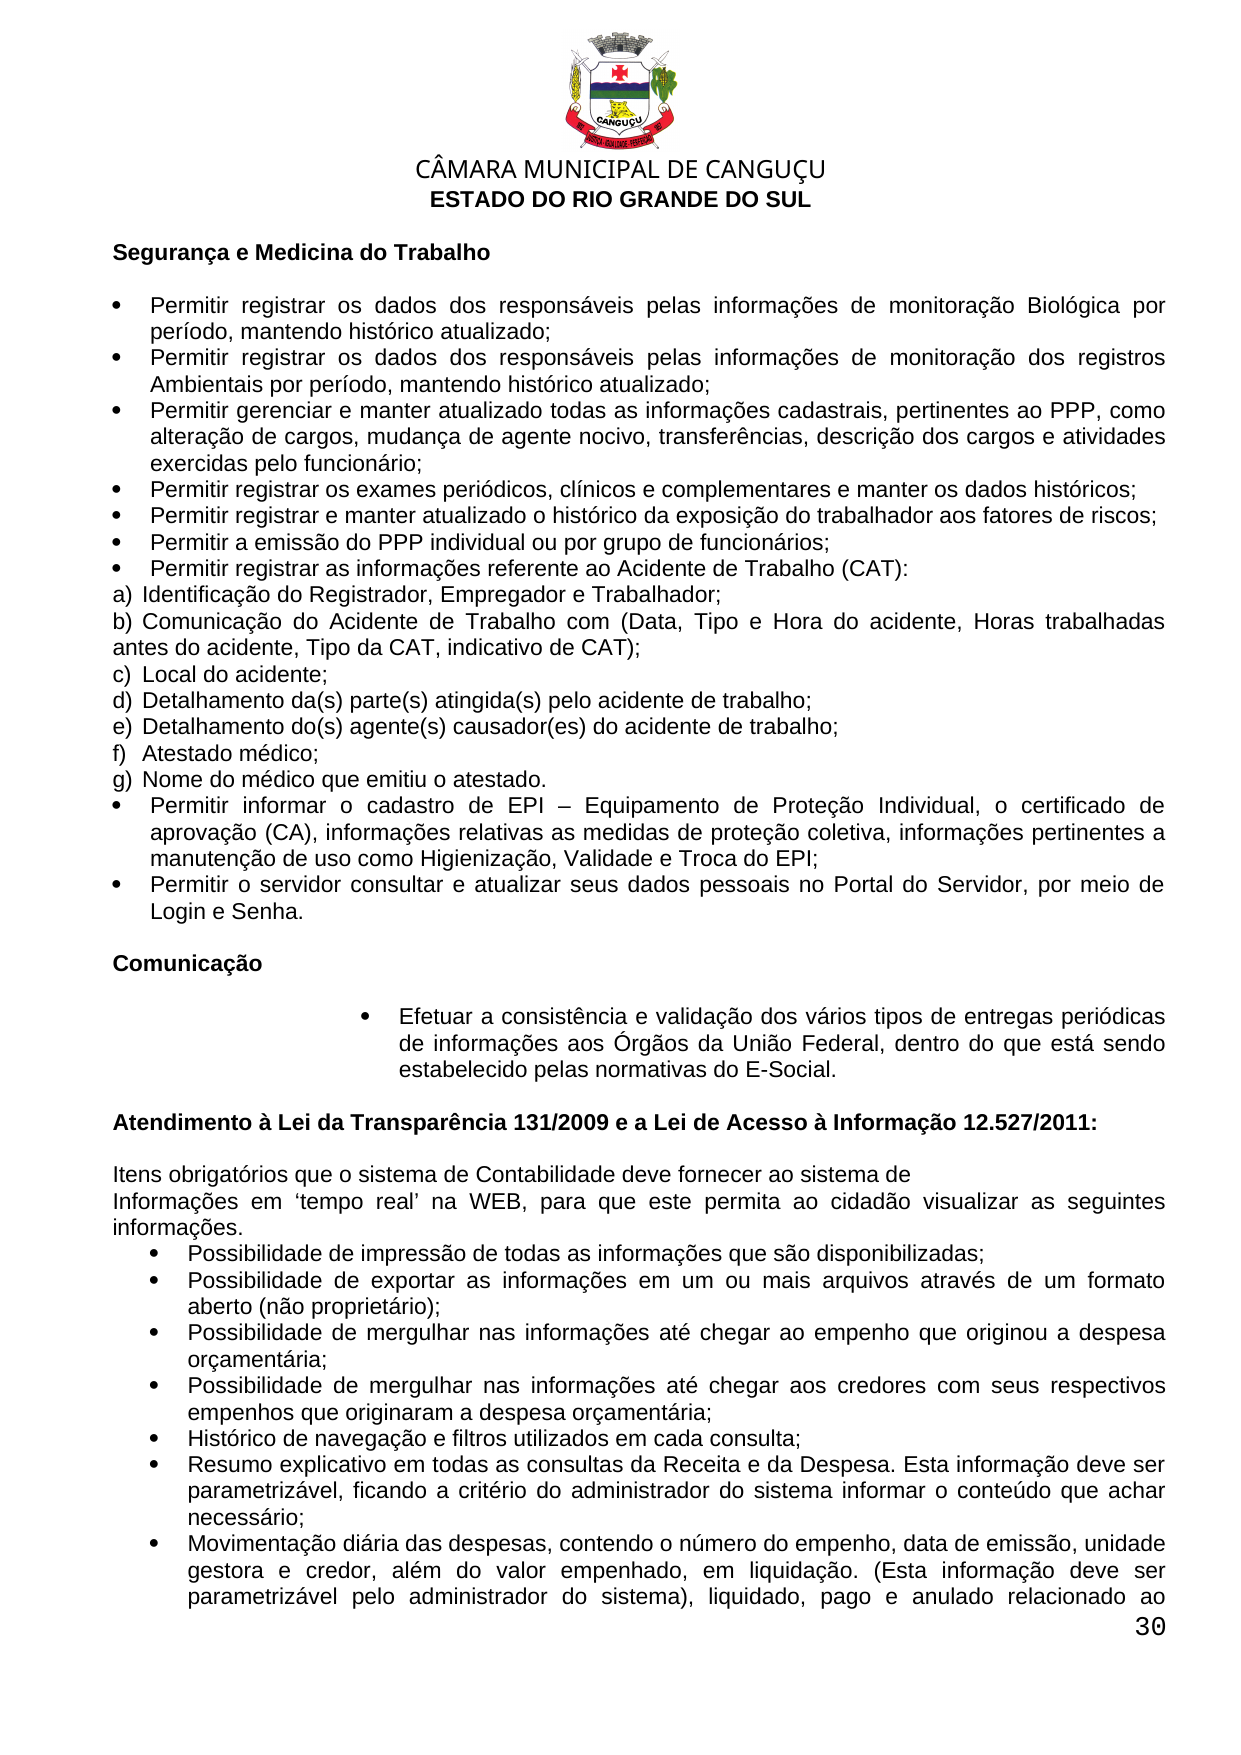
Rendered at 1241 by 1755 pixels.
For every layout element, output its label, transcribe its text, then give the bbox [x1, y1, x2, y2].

list Permitir o servidor consultar e atualizar seus dados pessoais no Portal do Servidor, por meio de Login e Senha. [112, 871, 1166, 924]
list Histórico de navegação e filtros utilizados em cada consulta; [150, 1425, 1166, 1451]
list Efetuar a consistência e validação dos vários tipos de entregas periódicas de informações aos Órgãos da União Federal, dentro do que está sendo estabelecido pelas normativas do E-Social. [361, 1003, 1166, 1082]
text e) Detalhamento do(s) agente(s) causador(es) do acidente de trabalho; [112, 713, 1166, 739]
text Informações em ‘tempo real’ na WEB, para que este permita ao cidadão visualizar as seguintes informações. [112, 1188, 1166, 1240]
text a) Identificação do Registrador, Empregador e Trabalhador; [112, 581, 1166, 608]
list Permitir registrar as informações referente ao Acidente de Trabalho (CAT): [112, 555, 1166, 581]
text Itens obrigatórios que o sistema de Contabilidade deve fornecer ao sistema de [112, 1161, 1166, 1188]
list Permitir registrar e manter atualizado o histórico da exposição do trabalhador aos fatores de riscos; [112, 502, 1166, 529]
text c) Local do acidente; [112, 661, 1166, 687]
list Possibilidade de mergulhar nas informações até chegar ao empenho que originou a despesa orçamentária; [150, 1319, 1166, 1372]
text b) Comunicação do Acidente de Trabalho com (Data, Tipo e Hora do acidente, Horas trabalhadas antes do acidente, Tipo da CAT, indicativo de CAT); [112, 608, 1166, 661]
text f) Atestado médico; [112, 739, 1166, 766]
list Permitir informar o cadastro de EPI – Equipamento de Proteção Individual, o certificado de aprovação (CA), informações relativas as medidas de proteção coletiva, informações pertinentes a manutenção de uso como Higienização, Validade e Troca do EPI; [112, 792, 1166, 871]
list Resumo explicativo em todas as consultas da Receita e da Despesa. Esta informação deve ser parametrizável, ficando a critério do administrador do sistema informar o conteúdo que achar necessário; [150, 1451, 1166, 1530]
text Atendimento à Lei da Transparência 131/2009 e a Lei de Acesso à Informação 12.527/2011: [112, 1108, 1166, 1135]
list Permitir gerenciar e manter atualizado todas as informações cadastrais, pertinentes ao PPP, como alteração de cargos, mudança de agente nocivo, transferências, descrição dos cargos e atividades exercidas pelo funcionário; [112, 397, 1166, 476]
list Permitir registrar os dados dos responsáveis pelas informações de monitoração Biológica por período, mantendo histórico atualizado; [112, 292, 1166, 344]
text Comunicação [112, 950, 1166, 977]
list Possibilidade de impressão de todas as informações que são disponibilizadas; [150, 1240, 1166, 1267]
list Possibilidade de mergulhar nas informações até chegar aos credores com seus respectivos empenhos que originaram a despesa orçamentária; [150, 1372, 1166, 1425]
list Movimentação diária das despesas, contendo o número do empenho, data de emissão, unidade gestora e credor, além do valor empenhado, em liquidação. (Esta informação deve ser parametrizável pelo administrador do sistema), liquidado, pago e anulado relacionado ao [150, 1530, 1166, 1609]
list Permitir a emissão do PPP individual ou por grupo de funcionários; [112, 529, 1166, 555]
text g) Nome do médico que emitiu o atestado. [112, 766, 1166, 792]
text Segurança e Medicina do Trabalho [112, 239, 1166, 265]
list Permitir registrar os dados dos responsáveis pelas informações de monitoração dos registros Ambientais por período, mantendo histórico atualizado; [112, 344, 1166, 397]
text d) Detalhamento da(s) parte(s) atingida(s) pelo acidente de trabalho; [112, 687, 1166, 713]
list Permitir registrar os exames periódicos, clínicos e complementares e manter os dados históricos; [112, 476, 1166, 502]
list Possibilidade de exportar as informações em um ou mais arquivos através de um formato aberto (não proprietário); [150, 1267, 1166, 1319]
